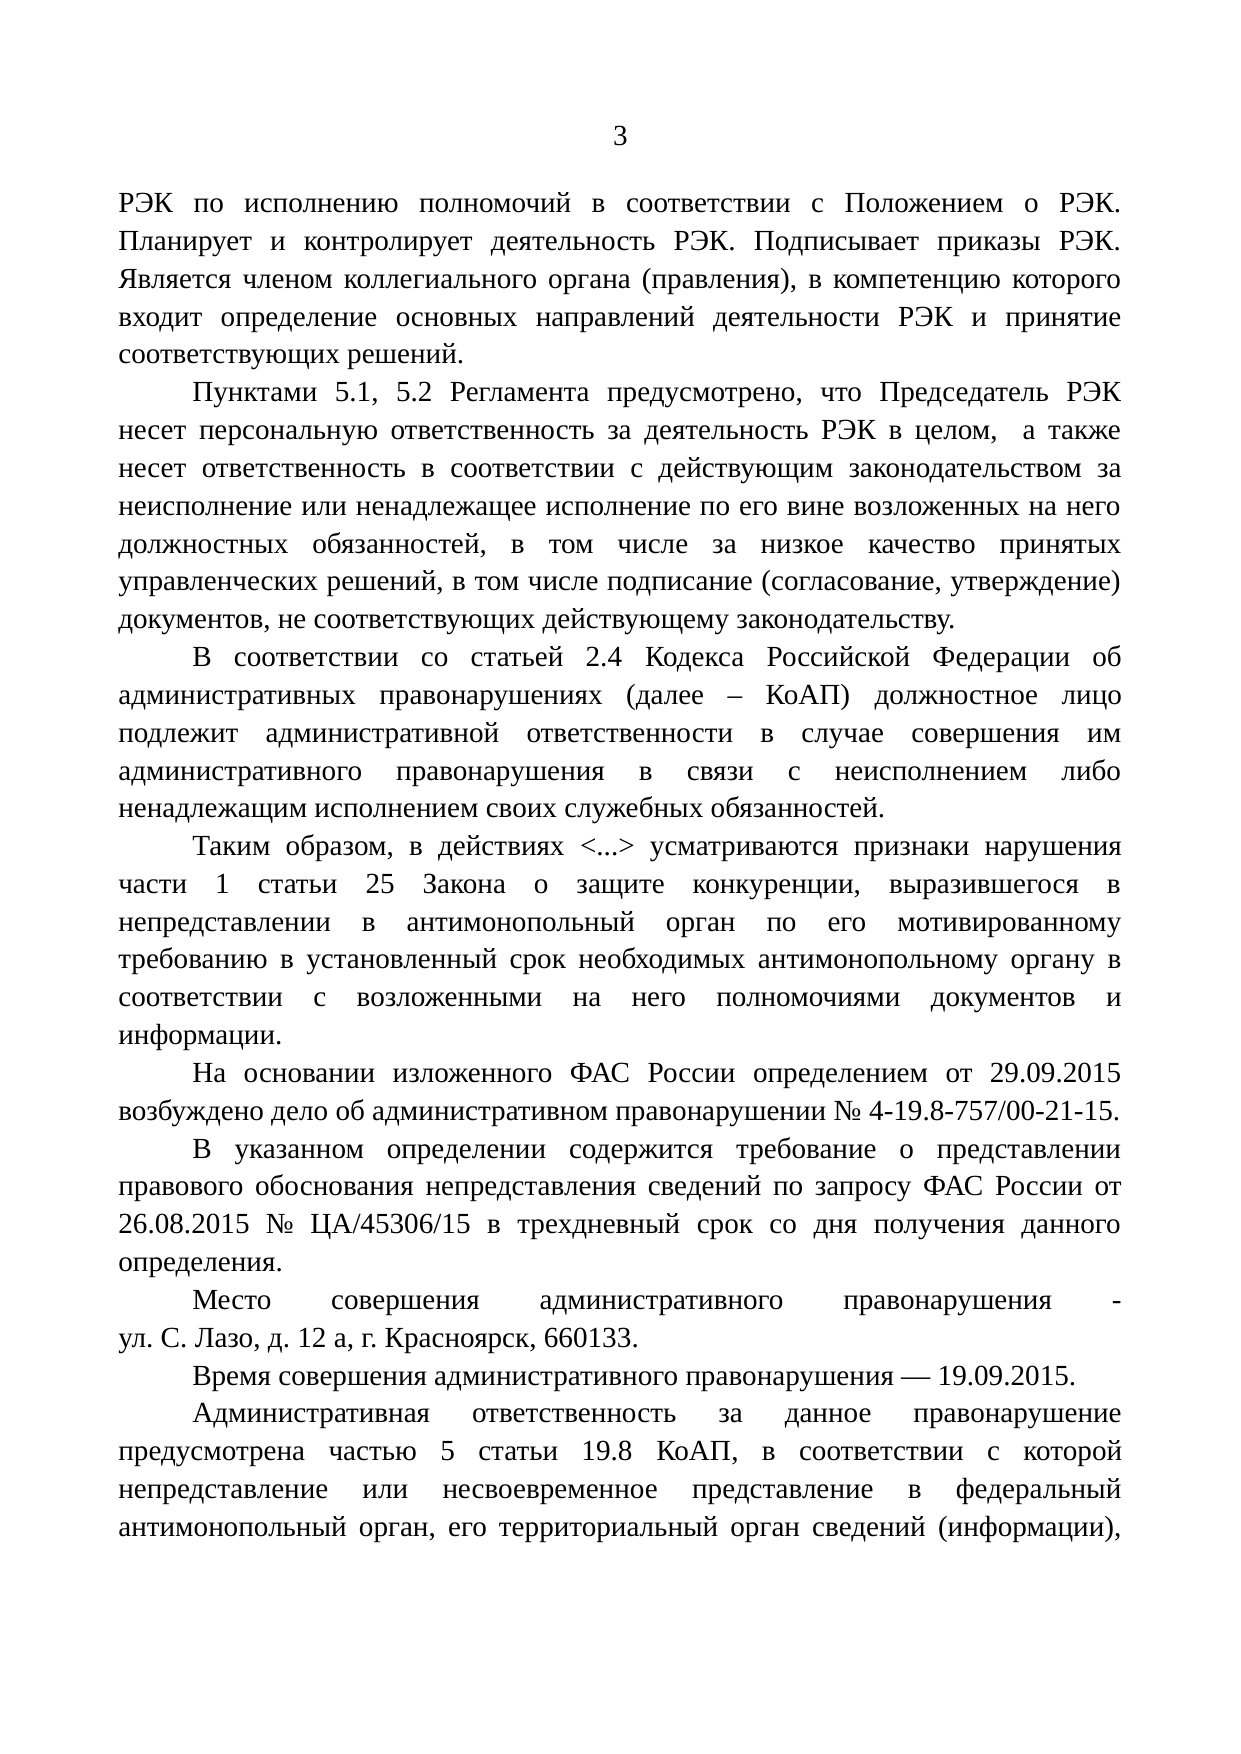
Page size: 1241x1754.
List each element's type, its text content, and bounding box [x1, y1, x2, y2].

text В указанном определении содержится требование о представлении правового обоснования непредставления сведений по запросу ФАС России от 26.08.2015 № ЦА/45306/15 в трехдневный срок со дня получения данного определения. [118, 1126, 1122, 1278]
text На основании изложенного ФАС России определением от 29.09.2015 возбуждено дело об административном правонарушении № 4-19.8-757/00-21-15. [118, 1051, 1122, 1126]
text Административная ответственность за данное правонарушение предусмотрена частью 5 статьи 19.8 КоАП, в соответствии с которой непредставление или несвоевременное представление в федеральный антимонопольный орган, его территориальный орган сведений (информации), [118, 1391, 1122, 1542]
text Пунктами 5.1, 5.2 Регламента предусмотрено, что Председатель РЭК несет персональную ответственность за деятельность РЭК в целом, а также несет ответственность в соответствии с действующим законодательством за неисполнение или ненадлежащее исполнение по его вине возложенных на него должностных обязанностей, в том числе за низкое качество принятых управленческих решений, в том числе подписание (согласование, утверждение) документов, не соответствующих действующему законодательству. [118, 370, 1122, 635]
text Таким образом, в действиях <...> усматриваются признаки нарушения части 1 статьи 25 Закона о защите конкуренции, выразившегося в непредставлении в антимонопольный орган по его мотивированному требованию в установленный срок необходимых антимонопольному органу в соответствии с возложенными на него полномочиями документов и информации. [118, 824, 1122, 1051]
text РЭК по исполнению полномочий в соответствии с Положением о РЭК. Планирует и контролирует деятельность РЭК. Подписывает приказы РЭК. Является членом коллегиального органа (правления), в компетенцию которого входит определение основных направлений деятельности РЭК и принятие соответствующих решений. [118, 181, 1122, 370]
text Время совершения административного правонарушения — 19.09.2015. [118, 1353, 1122, 1391]
text В соответствии со статьей 2.4 Кодекса Российской Федерации об административных правонарушениях (далее – КоАП) должностное лицо подлежит административной ответственности в случае совершения им административного правонарушения в связи с неисполнением либо ненадлежащим исполнением своих служебных обязанностей. [118, 635, 1122, 824]
text Место совершения административного правонарушения - ул. С. Лазо, д. 12 а, г. Красноярск, 660133. [118, 1278, 1122, 1353]
